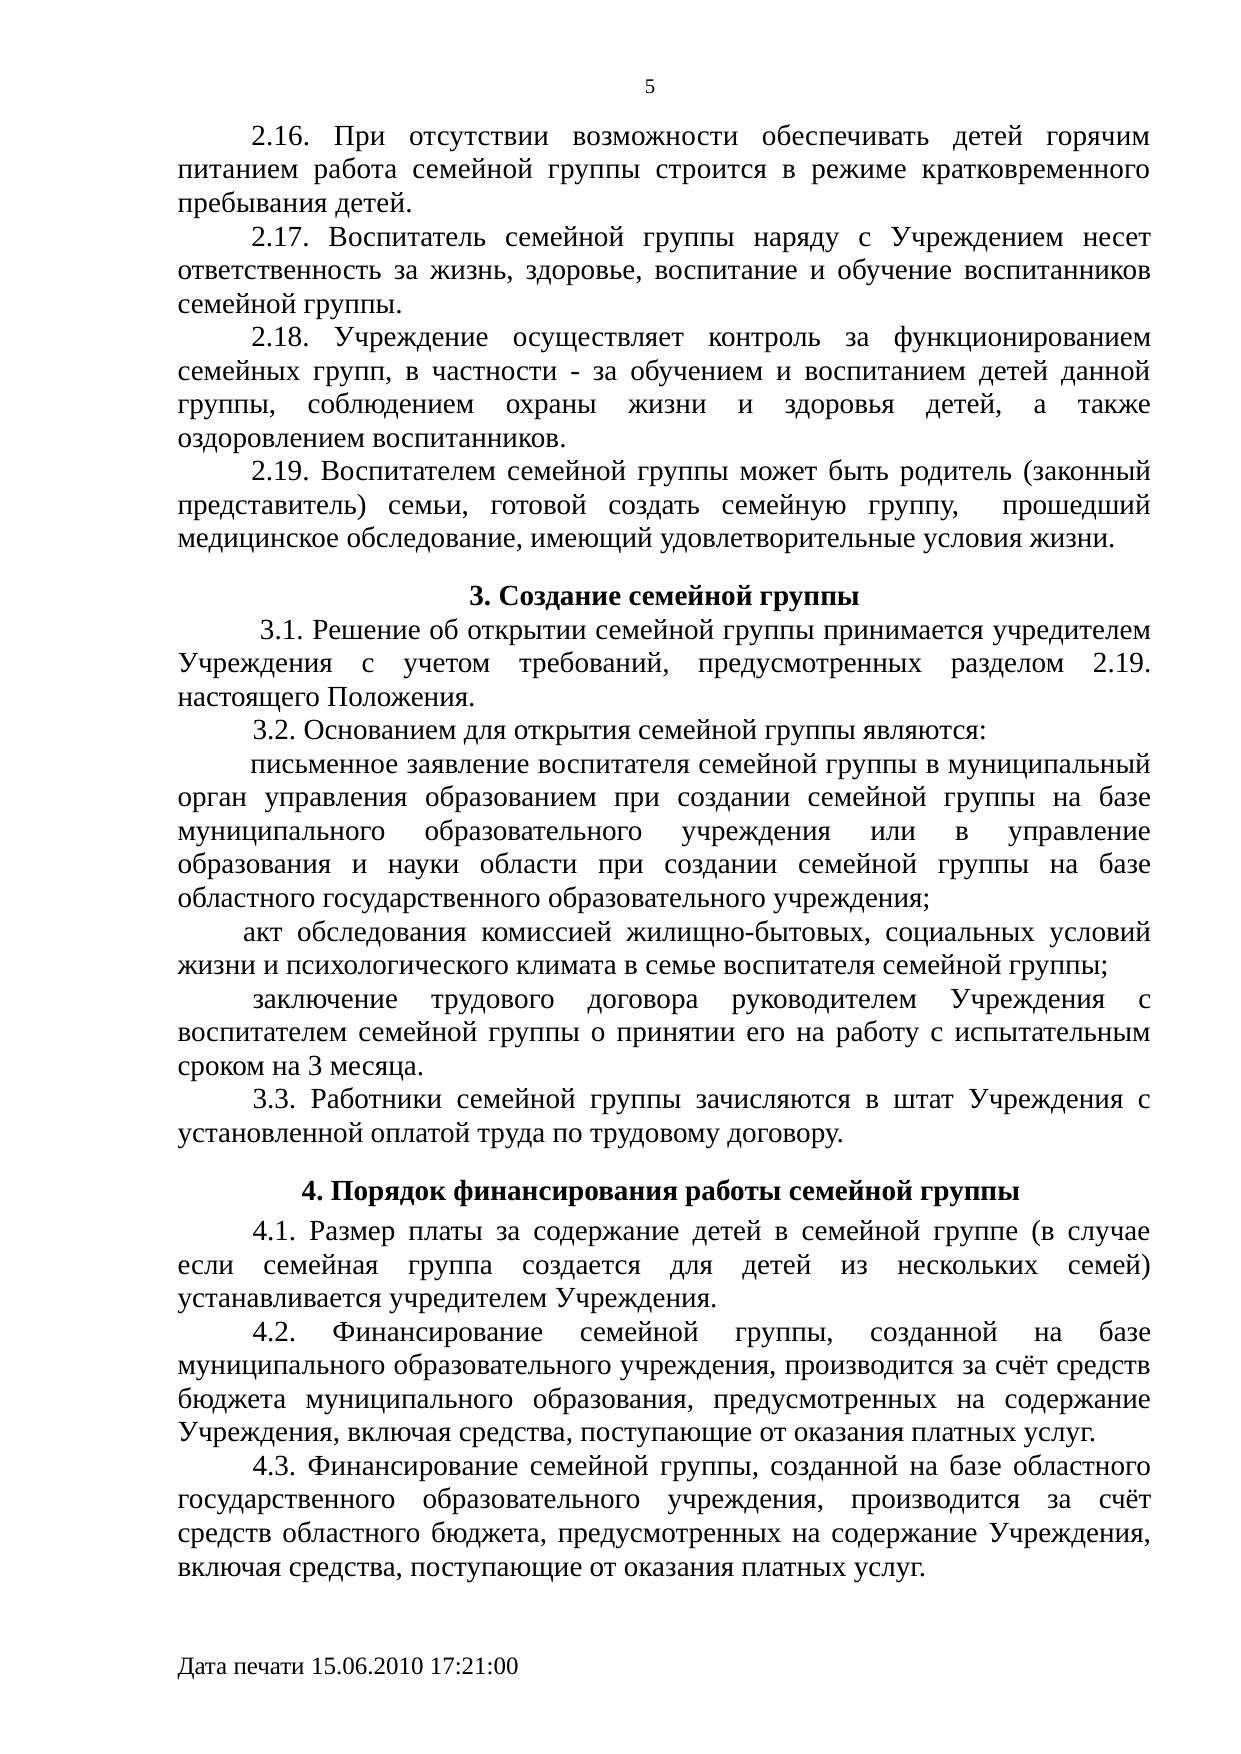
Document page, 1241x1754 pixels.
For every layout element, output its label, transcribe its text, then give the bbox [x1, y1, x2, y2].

text 3. Создание семейной группы [177, 578, 1152, 612]
text 2.17. Воспитатель семейной группы наряду с Учреждением несет ответственность за жизнь, здоровье, воспитание и обучение воспитанников семейной группы. [177, 219, 1152, 319]
text заключение трудового договора руководителем Учреждения с воспитателем семейной группы о принятии его на работу с испытательным сроком на 3 месяца. [177, 981, 1152, 1081]
text 3.1. Решение об открытии семейной группы принимается учредителем Учреждения с учетом требований, предусмотренных разделом 2.19. настоящего Положения. [177, 612, 1152, 712]
text 4.2. Финансирование семейной группы, созданной на базе муниципального образовательного учреждения, производится за счёт средств бюджета муниципального образования, предусмотренных на содержание Учреждения, включая средства, поступающие от оказания платных услуг. [177, 1314, 1152, 1448]
text 2.18. Учреждение осуществляет контроль за функционированием семейных групп, в частности - за обучением и воспитанием детей данной группы, соблюдением охраны жизни и здоровья детей, а также оздоровлением воспитанников. [177, 319, 1152, 453]
text 4.1. Размер платы за содержание детей в семейной группе (в случае если семейная группа создается для детей из нескольких семей) устанавливается учредителем Учреждения. [177, 1213, 1152, 1314]
text 3.2. Основанием для открытия семейной группы являются: [177, 712, 1152, 746]
text акт обследования комиссией жилищно-бытовых, социальных условий жизни и психологического климата в семье воспитателя семейной группы; [177, 914, 1152, 981]
text 2.19. Воспитателем семейной группы может быть родитель (законный представитель) семьи, готовой создать семейную группу, прошедший медицинское обследование, имеющий удовлетворительные условия жизни. [177, 453, 1152, 554]
subtitle 4. Порядок финансирования работы семейной группы [177, 1173, 1152, 1207]
text письменное заявление воспитателя семейной группы в муниципальный орган управления образованием при создании семейной группы на базе муниципального образовательного учреждения или в управление образования и науки области при создании семейной группы на базе областного государственного образовательного учреждения; [177, 746, 1152, 914]
text 2.16. При отсутствии возможности обеспечивать детей горячим питанием работа семейной группы строится в режиме кратковременного пребывания детей. [177, 118, 1152, 219]
text 3.3. Работники семейной группы зачисляются в штат Учреждения с установленной оплатой труда по трудовому договору. [177, 1081, 1152, 1148]
text 4.3. Финансирование семейной группы, созданной на базе областного государственного образовательного учреждения, производится за счёт средств областного бюджета, предусмотренных на содержание Учреждения, включая средства, поступающие от оказания платных услуг. [177, 1448, 1152, 1582]
